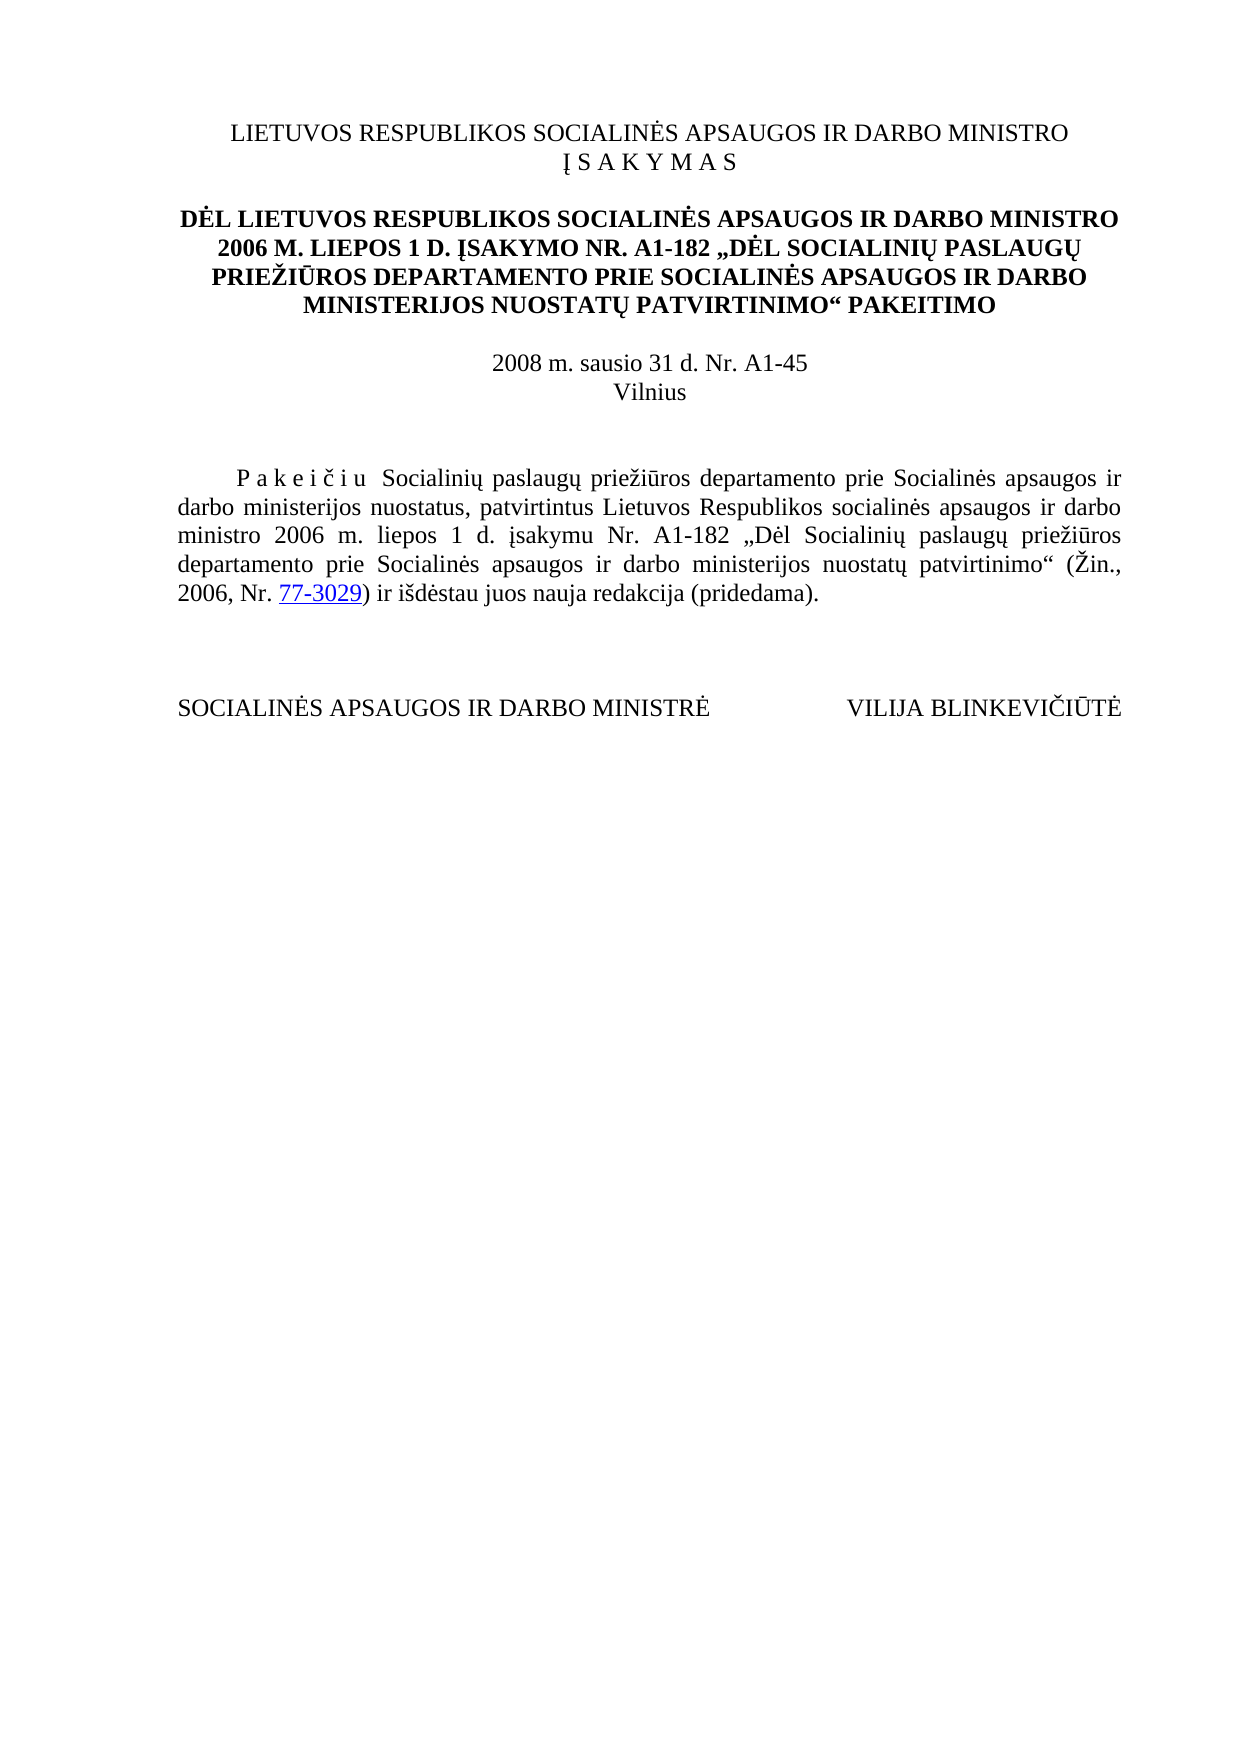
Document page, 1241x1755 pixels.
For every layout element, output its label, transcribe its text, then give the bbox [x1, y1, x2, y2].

text ĮSAKYMAS [177, 147, 1122, 176]
text 2008 m. sausio 31 d. Nr. A1-45 [177, 348, 1122, 377]
text SOCIALINĖS APSAUGOS IR DARBO MINISTRĖ VILIJA BLINKEVIČIŪTĖ [177, 693, 1122, 722]
text Pakeičiu Socialinių paslaugų priežiūros departamento prie Socialinės apsaugos ir darbo ministerijos nuostatus, patvirtintus Lietuvos Respublikos socialinės apsaugos ir darbo ministro 2006 m. liepos 1 d. įsakymu Nr. A1-182 „Dėl Socialinių paslaugų priežiūros departamento prie Socialinės apsaugos ir darbo ministerijos nuostatų patvirtinimo“ (Žin., 2006, Nr. 77-3029) ir išdėstau juos nauja redakcija (pridedama). [177, 463, 1122, 607]
text DĖL LIETUVOS RESPUBLIKOS SOCIALINĖS APSAUGOS IR DARBO MINISTRO 2006 M. LIEPOS 1 D. ĮSAKYMO NR. A1-182 „DĖL SOCIALINIŲ PASLAUGŲ PRIEŽIŪROS DEPARTAMENTO PRIE SOCIALINĖS APSAUGOS IR DARBO MINISTERIJOS NUOSTATŲ PATVIRTINIMO“ PAKEITIMO [177, 204, 1122, 319]
text Vilnius [177, 377, 1122, 406]
text LIETUVOS RESPUBLIKOS SOCIALINĖS APSAUGOS IR DARBO MINISTRO [177, 118, 1122, 147]
